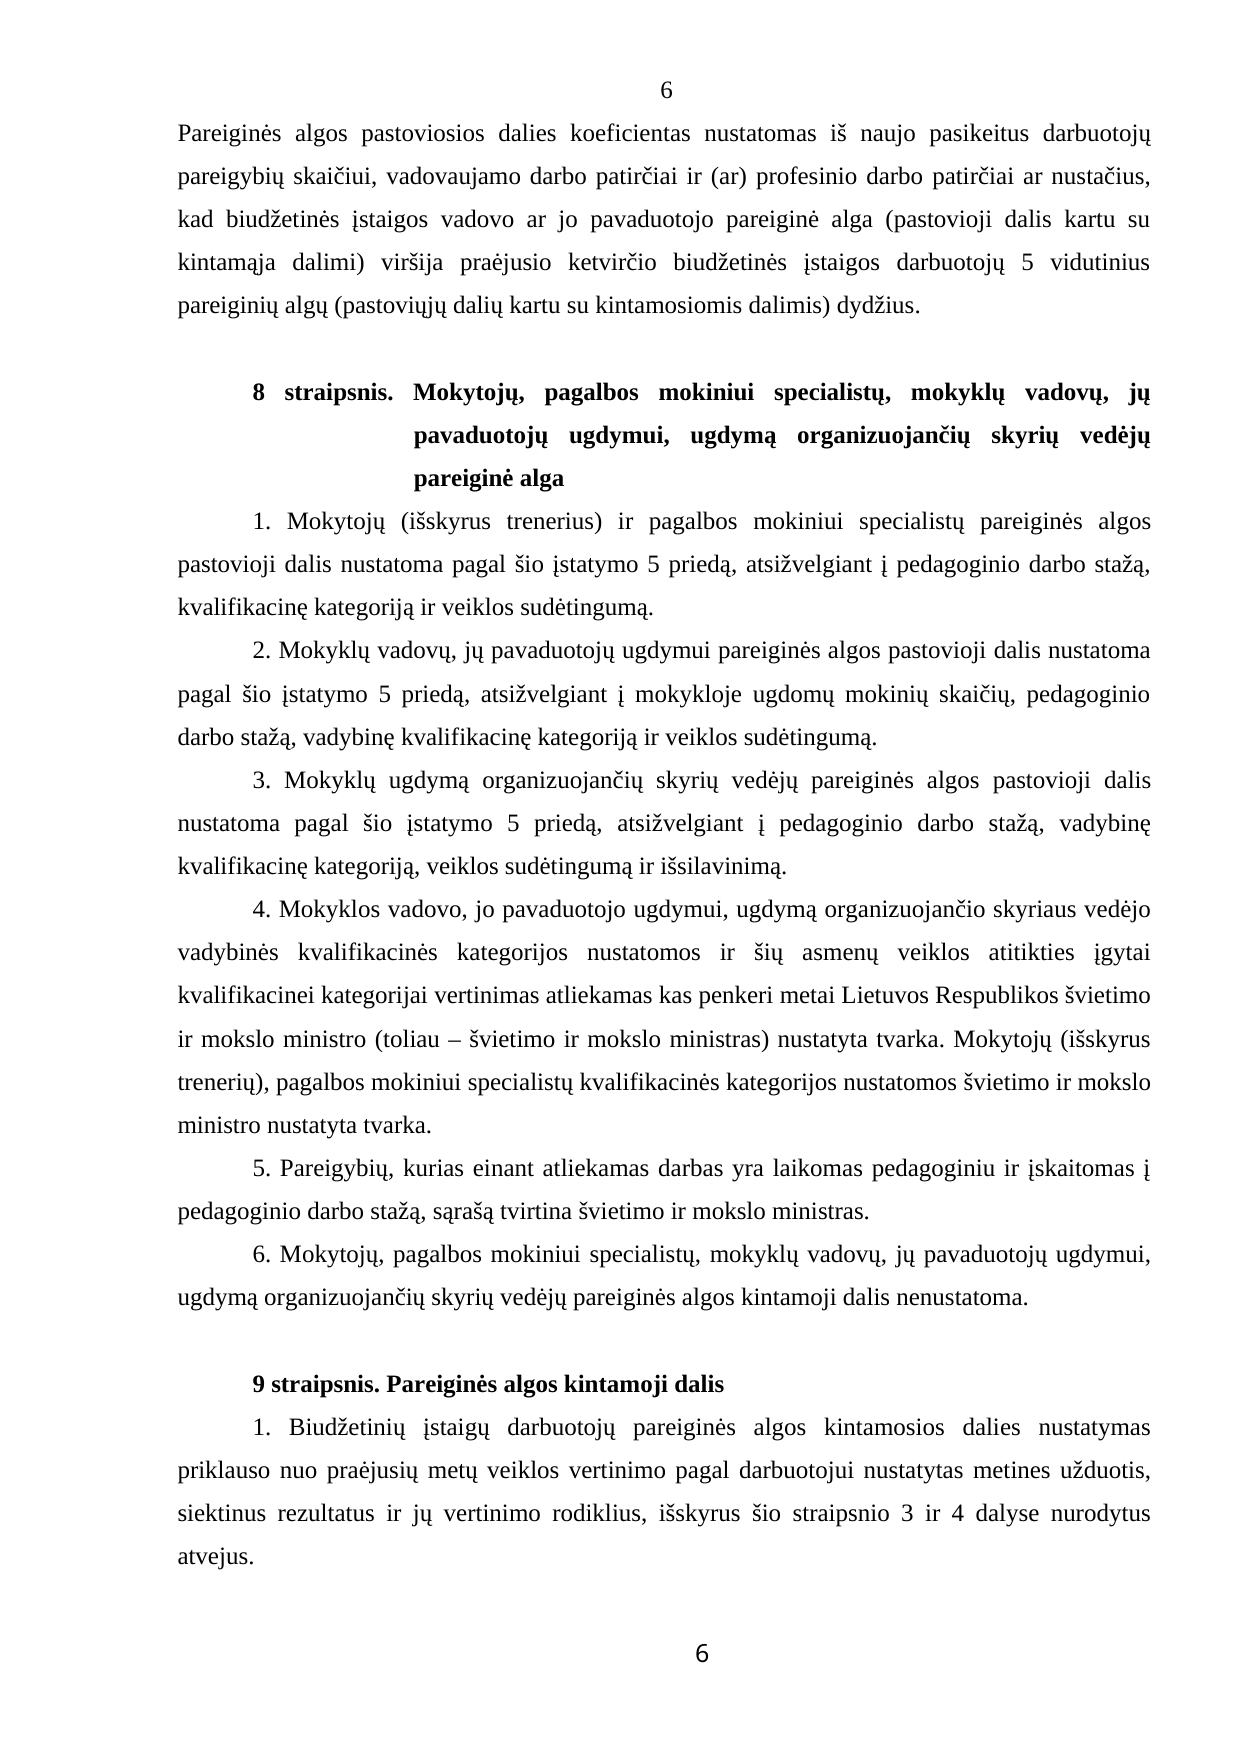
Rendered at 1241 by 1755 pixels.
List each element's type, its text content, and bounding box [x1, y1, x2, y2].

text 6. Mokytojų, pagalbos mokiniui specialistų, mokyklų vadovų, jų pavaduotojų ugdymui, ugdymą organizuojančių skyrių vedėjų pareiginės algos kintamoji dalis nenustatoma. [177, 1239, 1152, 1311]
text 5. Pareigybių, kurias einant atliekamas darbas yra laikomas pedagoginiu ir įskaitomas į pedagoginio darbo stažą, sąrašą tvirtina švietimo ir mokslo ministras. [177, 1153, 1152, 1225]
text 9 straipsnis. Pareiginės algos kintamoji dalis [177, 1369, 1152, 1397]
text 8 straipsnis. Mokytojų, pagalbos mokiniui specialistų, mokyklų vadovų, jų pavaduotojų ugdymui, ugdymą organizuojančių skyrių vedėjų pareiginė alga [252, 377, 1152, 492]
text 3. Mokyklų ugdymą organizuojančių skyrių vedėjų pareiginės algos pastovioji dalis nustatoma pagal šio įstatymo 5 priedą, atsižvelgiant į pedagoginio darbo stažą, vadybinę kvalifikacinę kategoriją, veiklos sudėtingumą ir išsilavinimą. [177, 765, 1152, 880]
text Pareiginės algos pastoviosios dalies koeficientas nustatomas iš naujo pasikeitus darbuotojų pareigybių skaičiui, vadovaujamo darbo patirčiai ir (ar) profesinio darbo patirčiai ar nustačius, kad biudžetinės įstaigos vadovo ar jo pavaduotojo pareiginė alga (pastovioji dalis kartu su kintamąja dalimi) viršija praėjusio ketvirčio biudžetinės įstaigos darbuotojų 5 vidutinius pareiginių algų (pastoviųjų dalių kartu su kintamosiomis dalimis) dydžius. [177, 118, 1152, 319]
text 2. Mokyklų vadovų, jų pavaduotojų ugdymui pareiginės algos pastovioji dalis nustatoma pagal šio įstatymo 5 priedą, atsižvelgiant į mokykloje ugdomų mokinių skaičių, pedagoginio darbo stažą, vadybinę kvalifikacinę kategoriją ir veiklos sudėtingumą. [177, 636, 1152, 751]
text 1. Mokytojų (išskyrus trenerius) ir pagalbos mokiniui specialistų pareiginės algos pastovioji dalis nustatoma pagal šio įstatymo 5 priedą, atsižvelgiant į pedagoginio darbo stažą, kvalifikacinę kategoriją ir veiklos sudėtingumą. [177, 506, 1152, 621]
text 1. Biudžetinių įstaigų darbuotojų pareiginės algos kintamosios dalies nustatymas priklauso nuo praėjusių metų veiklos vertinimo pagal darbuotojui nustatytas metines užduotis, siektinus rezultatus ir jų vertinimo rodiklius, išskyrus šio straipsnio 3 ir 4 dalyse nurodytus atvejus. [177, 1412, 1152, 1570]
text 4. Mokyklos vadovo, jo pavaduotojo ugdymui, ugdymą organizuojančio skyriaus vedėjo vadybinės kvalifikacinės kategorijos nustatomos ir šių asmenų veiklos atitikties įgytai kvalifikacinei kategorijai vertinimas atliekamas kas penkeri metai Lietuvos Respublikos švietimo ir mokslo ministro (toliau – švietimo ir mokslo ministras) nustatyta tvarka. Mokytojų (išskyrus trenerių), pagalbos mokiniui specialistų kvalifikacinės kategorijos nustatomos švietimo ir mokslo ministro nustatyta tvarka. [177, 894, 1152, 1139]
